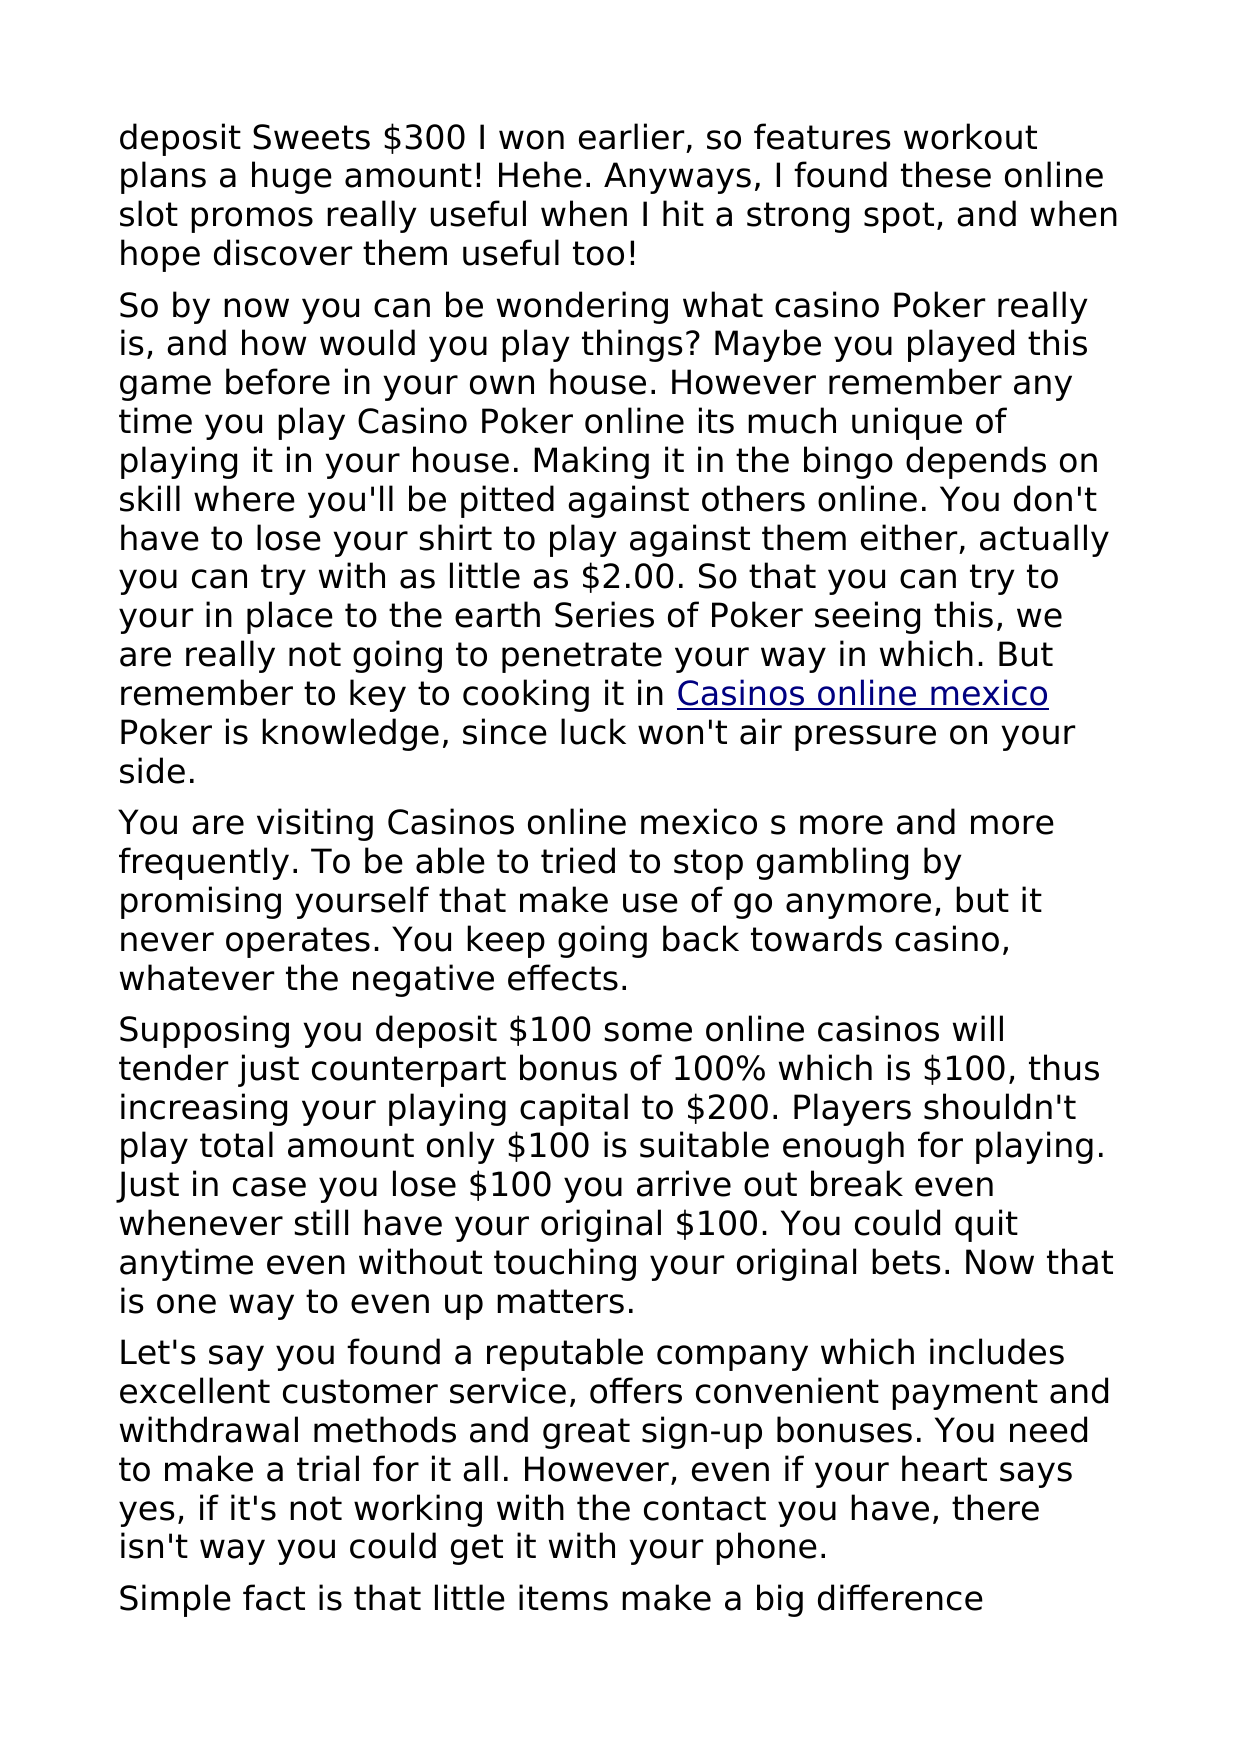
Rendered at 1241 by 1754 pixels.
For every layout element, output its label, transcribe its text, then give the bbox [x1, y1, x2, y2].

text You are visiting Casinos online mexico s more and more frequently. To be able to tried to stop gambling by promising yourself that make use of go anymore, but it never operates. You keep going back towards casino, whatever the negative effects. [118, 804, 1122, 998]
text Simple fact is that little items make a big difference [118, 1579, 1122, 1618]
text So by now you can be wondering what casino Poker really is, and how would you play things? Maybe you played this game before in your own house. However remember any time you play Casino Poker online its much unique of playing it in your house. Making it in the bingo depends on skill where you'll be pitted against others online. You don't have to lose your shirt to play against them either, actually you can try with as little as $2.00. So that you can try to your in place to the earth Series of Poker seeing this, we are really not going to penetrate your way in which. But remember to key to cooking it in Casinos online mexico Poker is knowledge, since luck won't air pressure on your side. [118, 286, 1122, 791]
text Supposing you deposit $100 some online casinos will tender just counterpart bonus of 100% which is $100, thus increasing your playing capital to $200. Players shouldn't play total amount only $100 is suitable enough for playing. Just in case you lose $100 you arrive out break even whenever still have your original $100. You could quit anytime even without touching your original bets. Now that is one way to even up matters. [118, 1010, 1122, 1321]
text Let's say you found a reputable company which includes excellent customer service, offers convenient payment and withdrawal methods and great sign-up bonuses. You need to make a trial for it all. However, even if your heart says yes, if it's not working with the contact you have, there isn't way you could get it with your phone. [118, 1334, 1122, 1567]
text deposit Sweets $300 I won earlier, so features workout plans a huge amount! Hehe. Anyways, I found these online slot promos really useful when I hit a strong spot, and when hope discover them useful too! [118, 118, 1122, 273]
